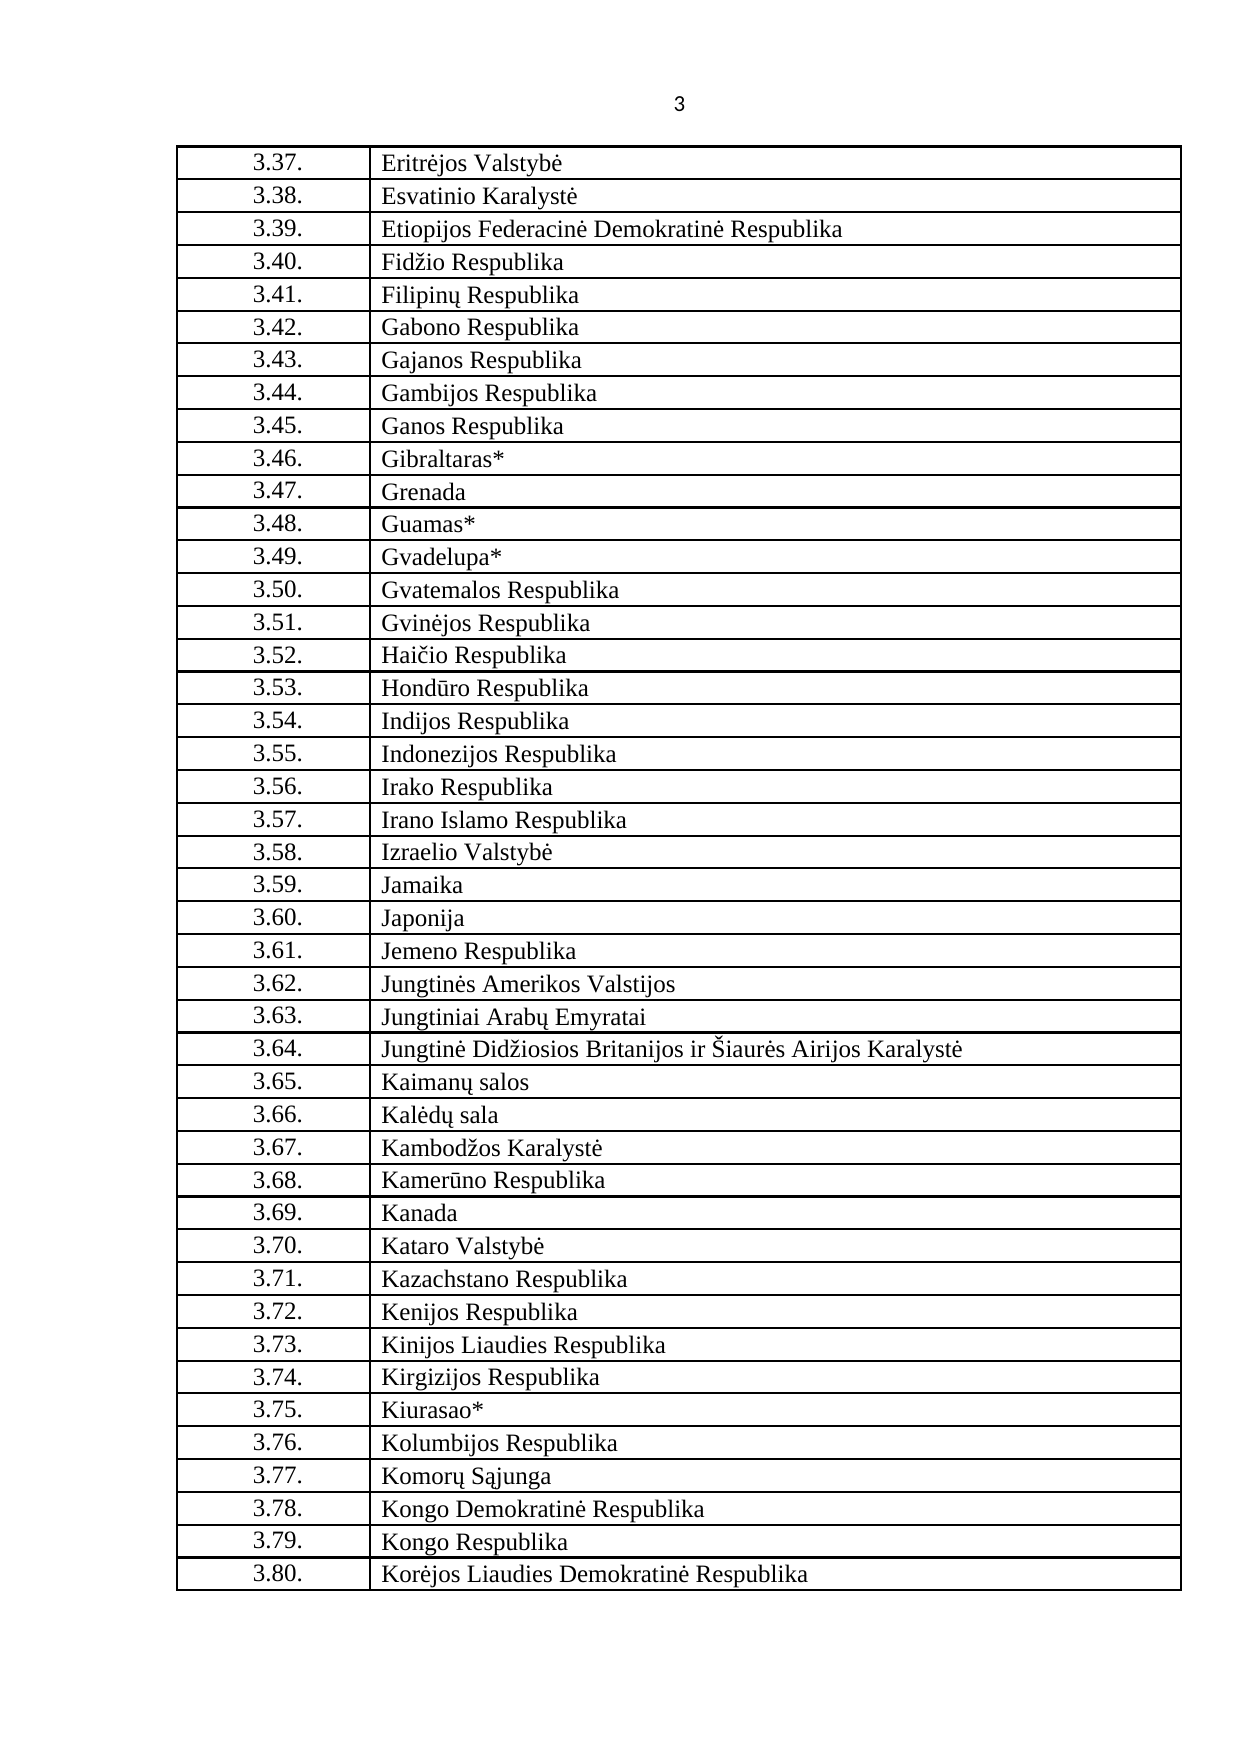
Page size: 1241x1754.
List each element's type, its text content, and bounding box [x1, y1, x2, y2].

table_cell Kaimanų salos [371, 1066, 1180, 1097]
table_cell 3.72. [178, 1296, 369, 1327]
table_cell 3.53. [178, 673, 369, 703]
table_cell Jungtinės Amerikos Valstijos [371, 968, 1180, 998]
table_cell 3.48. [178, 509, 369, 539]
table_cell 3.77. [178, 1460, 369, 1491]
table_cell Irano Islamo Respublika [371, 804, 1180, 834]
table_cell 3.43. [178, 344, 369, 375]
table_cell 3.56. [178, 771, 369, 802]
table_cell Esvatinio Karalystė [371, 180, 1180, 211]
table_cell Korėjos Liaudies Demokratinė Respublika [371, 1559, 1180, 1589]
table_cell 3.41. [178, 279, 369, 309]
table_cell Gvinėjos Respublika [371, 607, 1180, 638]
table_cell Gajanos Respublika [371, 344, 1180, 375]
table_cell 3.65. [178, 1066, 369, 1097]
table_cell Haičio Respublika [371, 640, 1180, 670]
table_cell Jamaika [371, 869, 1180, 900]
table_cell 3.47. [178, 476, 369, 506]
table_cell 3.79. [178, 1526, 369, 1556]
table_cell Etiopijos Federacinė Demokratinė Respublika [371, 213, 1180, 244]
table_cell Jungtiniai Arabų Emyratai [371, 1001, 1180, 1031]
table_cell Kambodžos Karalystė [371, 1132, 1180, 1163]
table_cell Filipinų Respublika [371, 279, 1180, 309]
table_cell 3.45. [178, 410, 369, 441]
table_cell Gabono Respublika [371, 312, 1180, 342]
table_cell Kinijos Liaudies Respublika [371, 1329, 1180, 1359]
table_cell 3.62. [178, 968, 369, 998]
table_cell 3.60. [178, 902, 369, 933]
table_cell 3.80. [178, 1559, 369, 1589]
table_cell 3.49. [178, 541, 369, 572]
table_cell Hondūro Respublika [371, 673, 1180, 703]
table_cell 3.37. [178, 148, 369, 178]
table_cell 3.70. [178, 1230, 369, 1261]
table_cell 3.71. [178, 1263, 369, 1294]
table_cell 3.69. [178, 1198, 369, 1228]
table_cell 3.58. [178, 837, 369, 867]
table_cell Kazachstano Respublika [371, 1263, 1180, 1294]
table_cell Ganos Respublika [371, 410, 1180, 441]
table_cell Kolumbijos Respublika [371, 1427, 1180, 1458]
table_cell 3.59. [178, 869, 369, 900]
table_cell 3.46. [178, 443, 369, 473]
table_cell Kiurasao* [371, 1394, 1180, 1425]
table_cell 3.64. [178, 1034, 369, 1064]
table_cell 3.68. [178, 1165, 369, 1195]
table_cell Gambijos Respublika [371, 377, 1180, 408]
table_cell Jungtinė Didžiosios Britanijos ir Šiaurės Airijos Karalystė [371, 1034, 1180, 1064]
table_cell 3.63. [178, 1001, 369, 1031]
table_cell Izraelio Valstybė [371, 837, 1180, 867]
table_cell Irako Respublika [371, 771, 1180, 802]
table_cell 3.76. [178, 1427, 369, 1458]
table_cell 3.52. [178, 640, 369, 670]
table_cell Gvadelupa* [371, 541, 1180, 572]
table_cell Japonija [371, 902, 1180, 933]
table_cell 3.39. [178, 213, 369, 244]
table_cell Kongo Respublika [371, 1526, 1180, 1556]
table_cell Grenada [371, 476, 1180, 506]
table_cell 3.66. [178, 1099, 369, 1130]
table_cell 3.55. [178, 738, 369, 769]
table_cell Kalėdų sala [371, 1099, 1180, 1130]
table_cell 3.57. [178, 804, 369, 834]
table_cell 3.61. [178, 935, 369, 966]
table_cell Kamerūno Respublika [371, 1165, 1180, 1195]
table_cell Jemeno Respublika [371, 935, 1180, 966]
table_cell Komorų Sąjunga [371, 1460, 1180, 1491]
table_cell 3.50. [178, 574, 369, 605]
table_cell 3.54. [178, 705, 369, 736]
table_cell 3.73. [178, 1329, 369, 1359]
table_cell Indonezijos Respublika [371, 738, 1180, 769]
table_cell Eritrėjos Valstybė [371, 148, 1180, 178]
table_cell Guamas* [371, 509, 1180, 539]
table_cell 3.78. [178, 1493, 369, 1523]
table_cell 3.67. [178, 1132, 369, 1163]
table_cell 3.42. [178, 312, 369, 342]
table_cell 3.40. [178, 246, 369, 277]
table_cell Kongo Demokratinė Respublika [371, 1493, 1180, 1523]
table_cell Kanada [371, 1198, 1180, 1228]
table_cell Gvatemalos Respublika [371, 574, 1180, 605]
table_cell Kataro Valstybė [371, 1230, 1180, 1261]
table_cell 3.51. [178, 607, 369, 638]
table_cell Kenijos Respublika [371, 1296, 1180, 1327]
table_cell 3.74. [178, 1362, 369, 1392]
table_cell 3.75. [178, 1394, 369, 1425]
table_cell Gibraltaras* [371, 443, 1180, 473]
table_cell Kirgizijos Respublika [371, 1362, 1180, 1392]
table_cell Indijos Respublika [371, 705, 1180, 736]
table_cell 3.38. [178, 180, 369, 211]
table_cell 3.44. [178, 377, 369, 408]
table_cell Fidžio Respublika [371, 246, 1180, 277]
